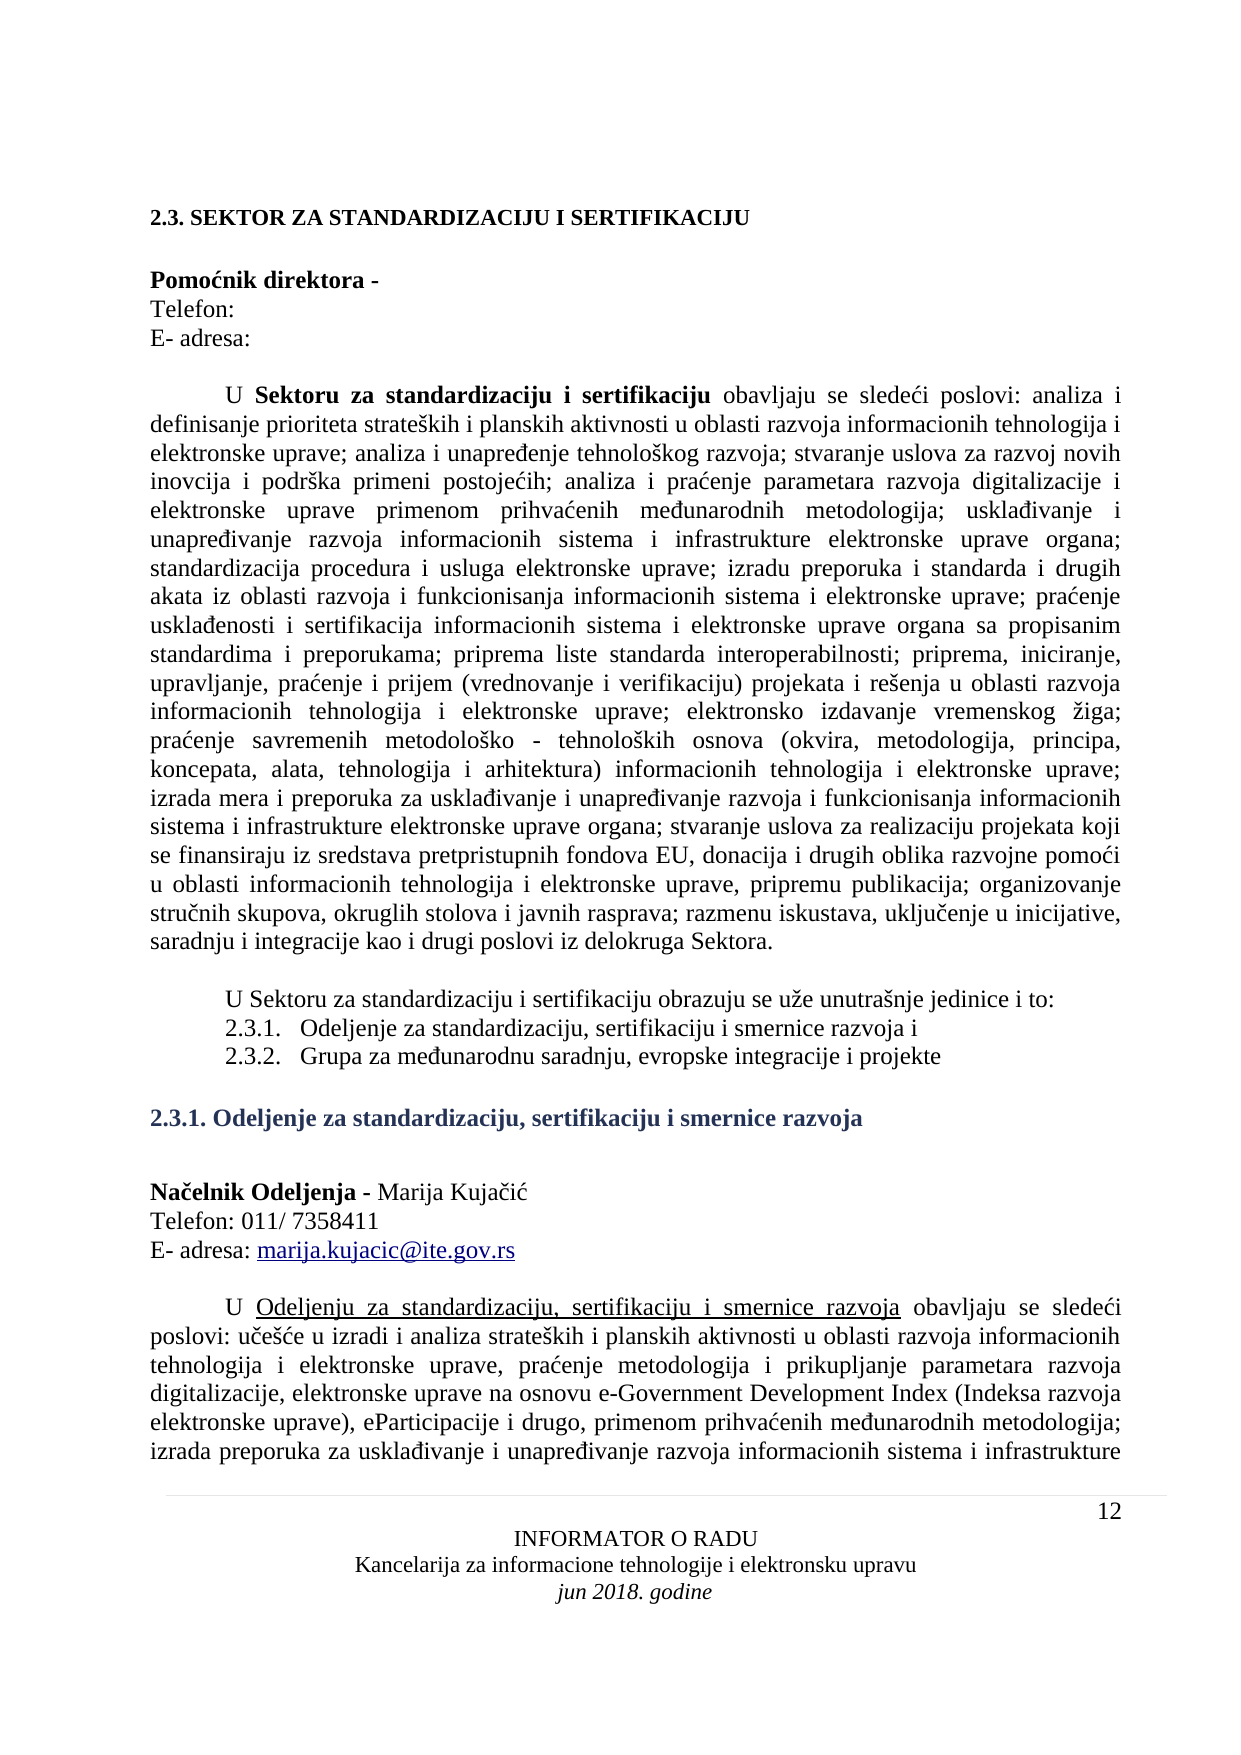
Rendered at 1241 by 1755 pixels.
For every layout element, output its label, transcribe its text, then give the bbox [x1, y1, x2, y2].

text E- adresa: [150, 323, 1122, 351]
subtitle 2.3.1. Odelјenje za standardizaciju, sertifikaciju i smernice razvoja [150, 1103, 1122, 1132]
text U Sektoru za standardizaciju i sertifikaciju obavlјaju se sledeći poslovi: analiza i definisanje prioriteta strateških i planskih aktivnosti u oblasti razvoja informacionih tehnologija i elektronske uprave; analiza i unapređenje tehnološkog razvoja; stvaranje uslova za razvoj novih inovcija i podrška primeni postojećih; analiza i praćenje parametara razvoja digitalizacije i elektronske uprave primenom prihvaćenih međunarodnih metodologija; usklađivanje i unapređivanje razvoja informacionih sistema i infrastrukture elektronske uprave organa; standardizacija procedura i usluga elektronske uprave; izradu preporuka i standarda i drugih akata iz oblasti razvoja i funkcionisanja informacionih sistema i elektronske uprave; praćenje usklađenosti i sertifikacija informacionih sistema i elektronske uprave organa sa propisanim standardima i preporukama; priprema liste standarda interoperabilnosti; priprema, iniciranje, upravlјanje, praćenje i prijem (vrednovanje i verifikaciju) projekata i rešenja u oblasti razvoja informacionih tehnologija i elektronske uprave; elektronsko izdavanje vremenskog žiga; praćenje savremenih metodološko - tehnoloških osnova (okvira, metodologija, principa, koncepata, alata, tehnologija i arhitektura) informacionih tehnologija i elektronske uprave; izrada mera i preporuka za usklađivanje i unapređivanje razvoja i funkcionisanja informacionih sistema i infrastrukture elektronske uprave organa; stvaranje uslova za realizaciju projekata koji se finansiraju iz sredstava pretpristupnih fondova EU, donacija i drugih oblika razvojne pomoći u oblasti informacionih tehnologija i elektronske uprave, pripremu publikacija; organizovanje stručnih skupova, okruglih stolova i javnih rasprava; razmenu iskustava, uklјučenje u inicijative, saradnju i integracije kao i drugi poslovi iz delokruga Sektora. [150, 380, 1122, 955]
subtitle 2.3. SEKTOR ZA STANDARDIZACIJU I SERTIFIKACIJU [150, 204, 1122, 230]
text E- adresa: marija.kujacic@ite.gov.rs [150, 1235, 1122, 1263]
text U Sektoru za standardizaciju i sertifikaciju obrazuju se uže unutrašnje jedinice i to: [150, 984, 1122, 1013]
text Telefon: [150, 294, 1122, 323]
text Telefon: 011/ 7358411 [150, 1206, 1122, 1235]
text U Odelјenju za standardizaciju, sertifikaciju i smernice razvoja obavlјaju se sledeći poslovi: učešće u izradi i analiza strateških i planskih aktivnosti u oblasti razvoja informacionih tehnologija i elektronske uprave, praćenje metodologija i prikuplјanje parametara razvoja digitalizacije, elektronske uprave na osnovu e-Government Development Index (Indeksa razvoja elektronske uprave), eParticipacije i drugo, primenom prihvaćenih međunarodnih metodologija; izrada preporuka za usklađivanje i unapređivanje razvoja informacionih sistema i infrastrukture [150, 1292, 1122, 1465]
list Odelјenje za standardizaciju, sertifikaciju i smernice razvoja i [225, 1013, 1122, 1041]
list Grupa za međunarodnu saradnju, evropske integracije i projekte [225, 1041, 1122, 1070]
text Načelnik Odelјenja - Marija Kujačić [150, 1177, 1122, 1206]
text Pomoćnik direktora - [150, 265, 1122, 294]
